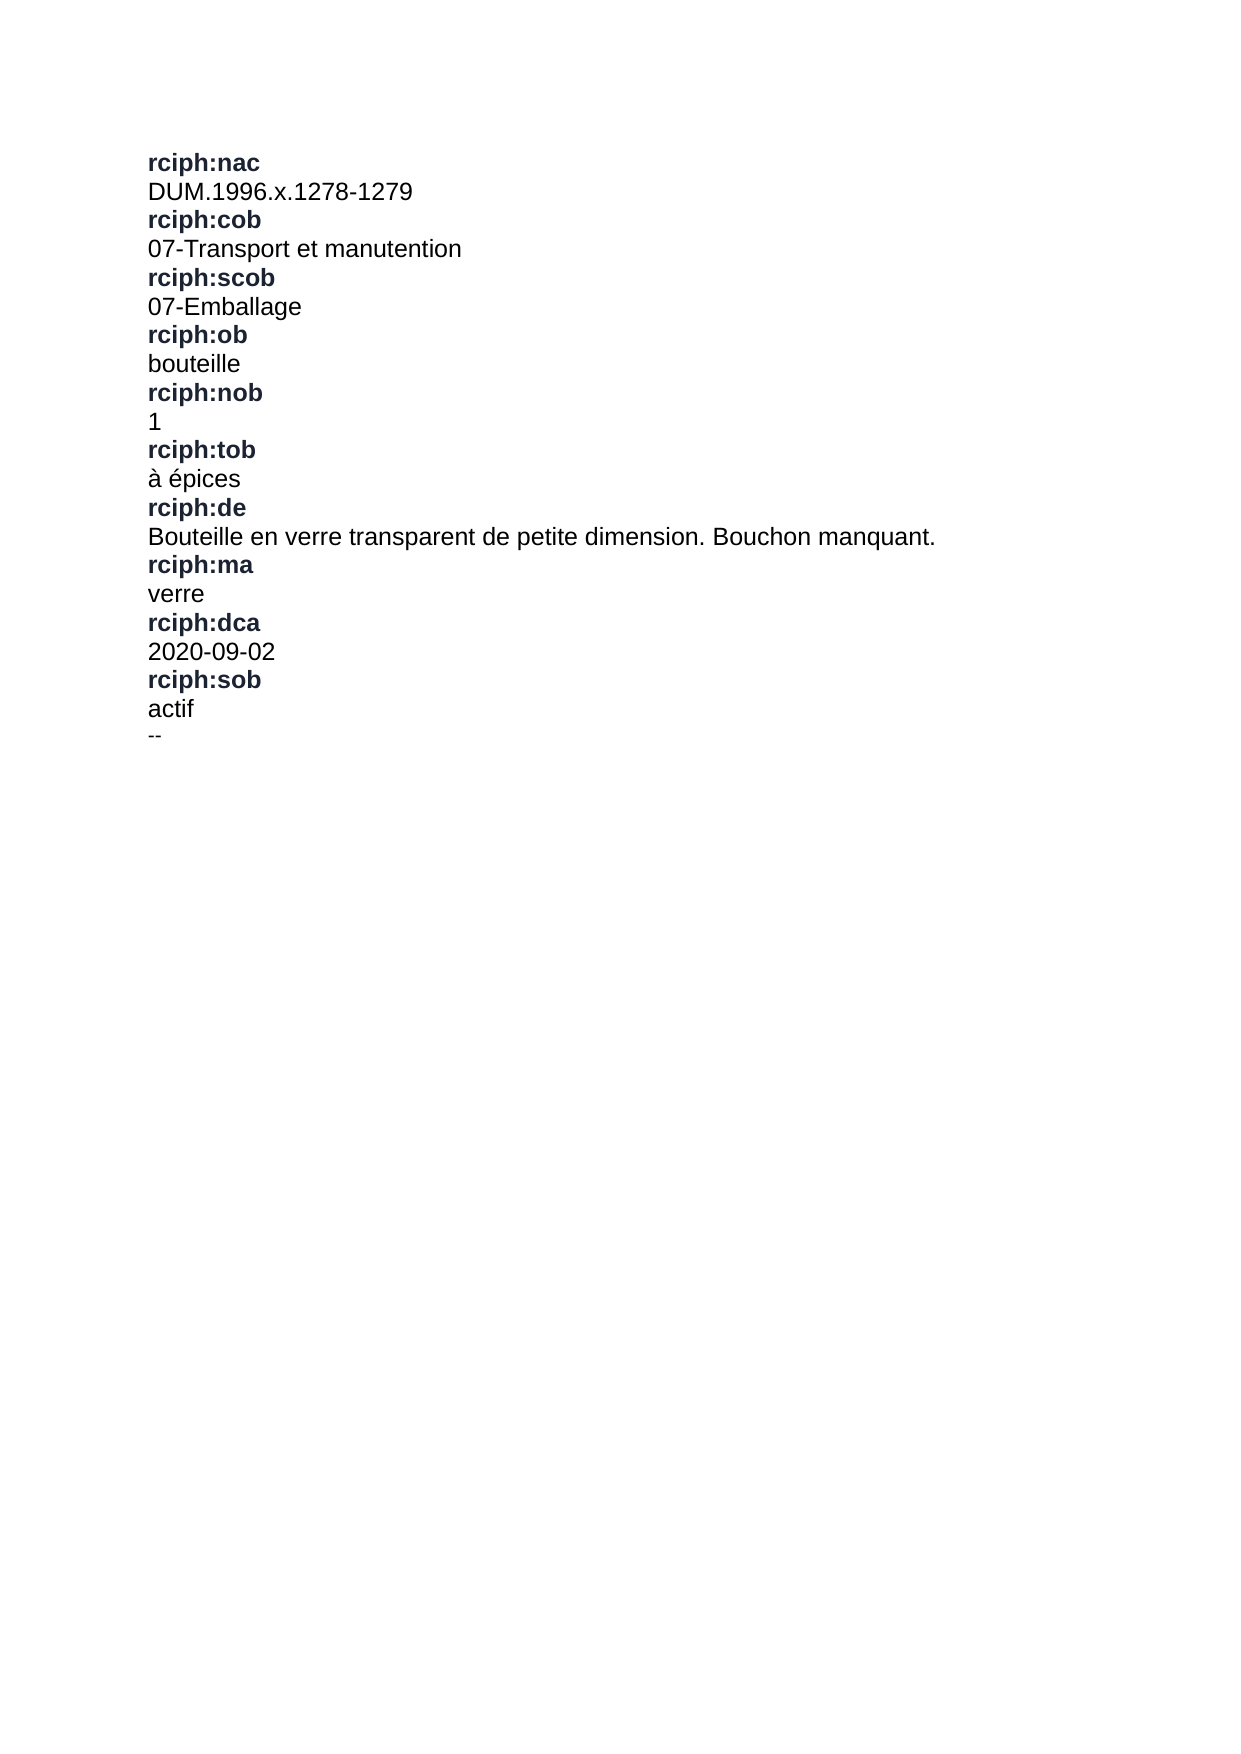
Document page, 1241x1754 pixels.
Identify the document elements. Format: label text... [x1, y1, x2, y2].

text à épices [148, 464, 1092, 493]
text 1 [148, 406, 1092, 435]
text rciph:de [148, 493, 1092, 521]
text verre [148, 579, 1092, 608]
text 07-Emballage [148, 291, 1092, 320]
text rciph:sob [148, 665, 1092, 694]
text Bouteille en verre transparent de petite dimension. Bouchon manquant. [148, 521, 1092, 550]
text DUM.1996.x.1278-1279 [148, 176, 1092, 205]
text rciph:dca [148, 608, 1092, 636]
text 2020-09-02 [148, 636, 1092, 665]
text rciph:nob [148, 378, 1092, 406]
text rciph:scob [148, 263, 1092, 291]
text rciph:ma [148, 550, 1092, 579]
text rciph:ob [148, 320, 1092, 349]
text actif [148, 694, 1092, 723]
text -- [148, 723, 1092, 747]
text rciph:nac [148, 148, 1092, 176]
text 07-Transport et manutention [148, 234, 1092, 263]
text rciph:tob [148, 435, 1092, 464]
text bouteille [148, 349, 1092, 378]
text rciph:cob [148, 205, 1092, 234]
